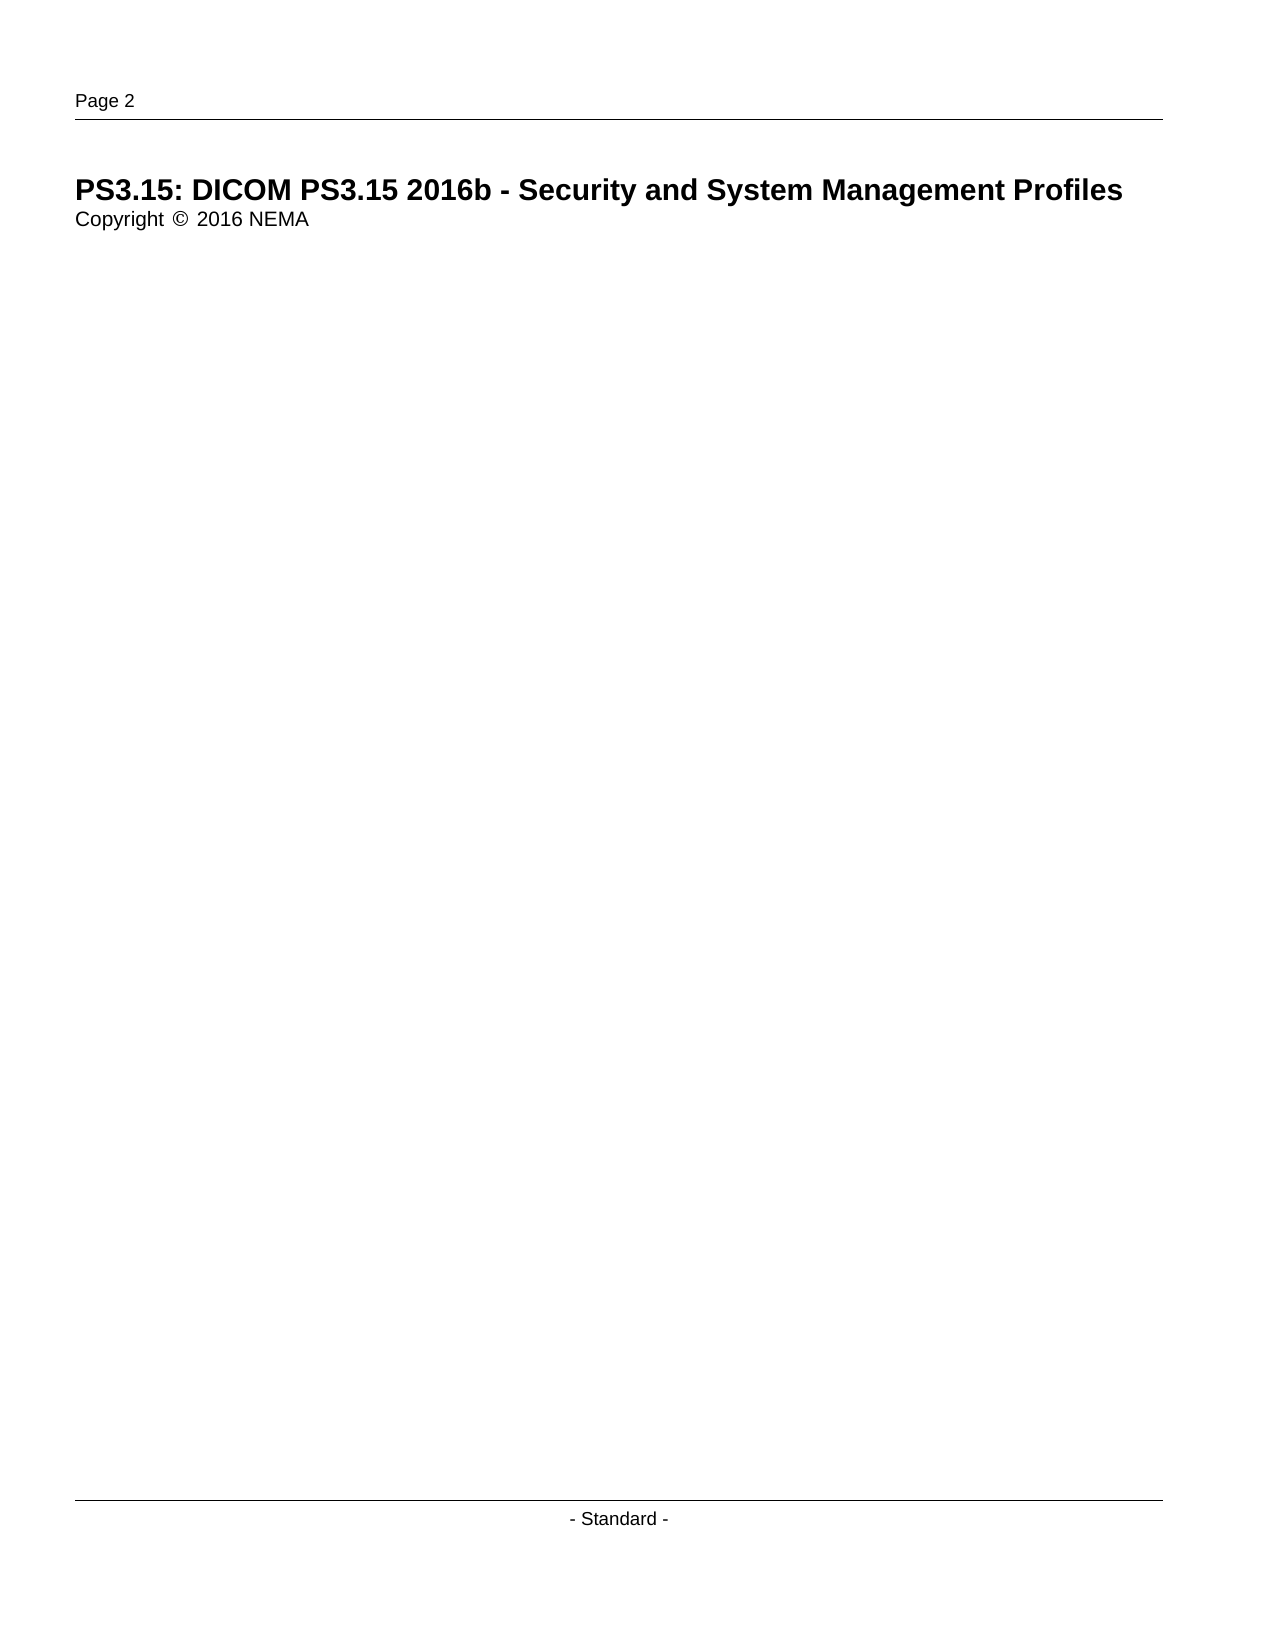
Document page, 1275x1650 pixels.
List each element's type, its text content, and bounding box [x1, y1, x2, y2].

text Copyright © 2016 NEMA [75, 207, 1162, 232]
text PS3.15: DICOM PS3.15 2016b - Security and System Management Profiles [75, 172, 1162, 207]
